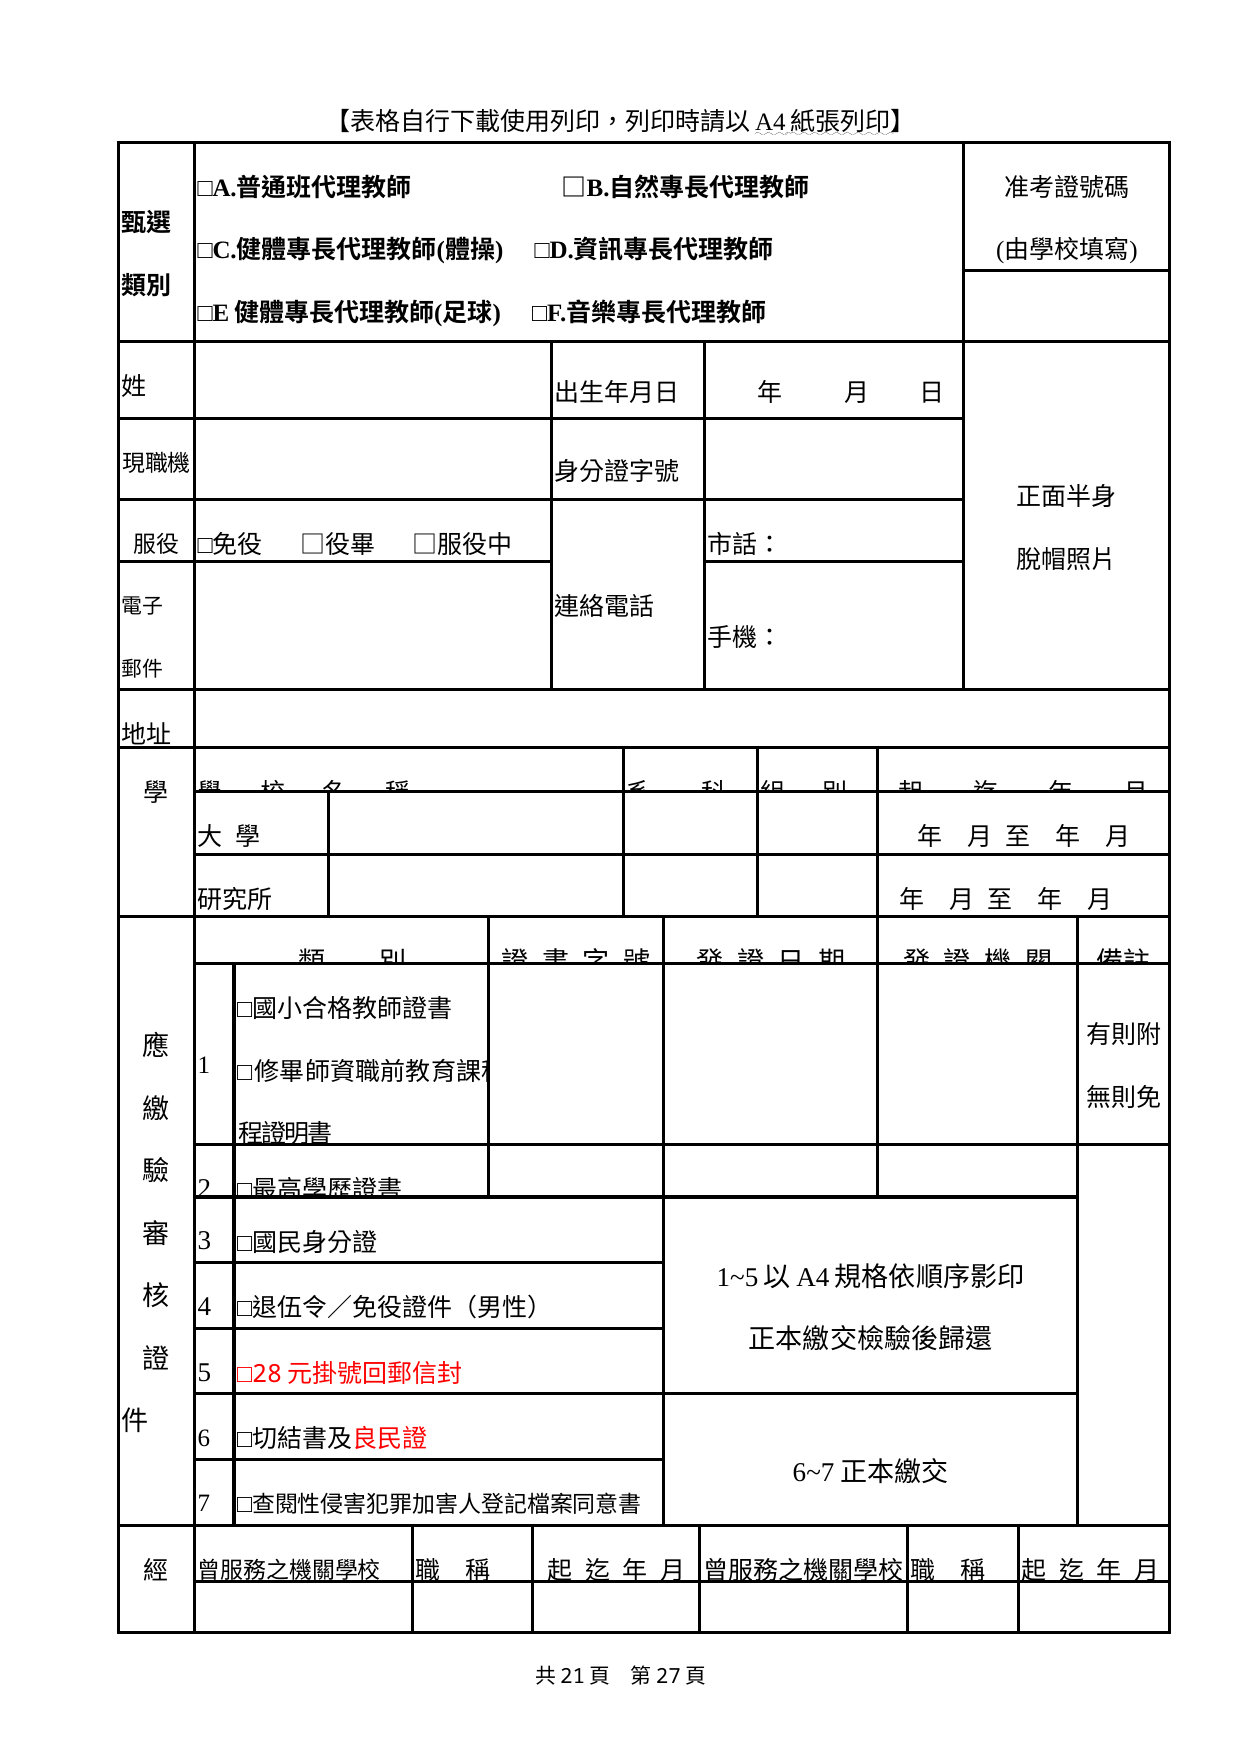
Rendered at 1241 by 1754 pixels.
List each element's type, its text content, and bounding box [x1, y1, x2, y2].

table_cell □免役 □役畢 □服役中 [196, 501, 550, 560]
table_cell □國民身分證 [236, 1199, 662, 1261]
table_cell [759, 793, 876, 853]
table_cell [414, 1583, 531, 1631]
table_header 甄選類別 [120, 144, 193, 340]
table_cell 發 證 機 關 [879, 918, 1076, 962]
table_cell 類 別 [196, 918, 487, 962]
table_cell 備註 [1079, 918, 1168, 962]
table_cell 1~5以A4規格依順序影印 正本繳交檢驗後歸還 [665, 1199, 1076, 1392]
table_cell 市話： [706, 501, 962, 560]
table_cell □最高學歷證書 [236, 1146, 487, 1195]
table_cell 有則附 無則免 [1079, 965, 1168, 1142]
table_cell [196, 691, 1168, 746]
table_cell □切結書及良民證 [236, 1395, 662, 1458]
table_cell 現職機關學校 [120, 420, 193, 498]
table_cell 年 月 至 年 月 [879, 793, 1168, 853]
table_cell [1020, 1583, 1168, 1631]
table_cell 電子 郵件 [120, 563, 193, 688]
table_cell 起 迄 年 月 [534, 1527, 698, 1580]
table_cell 年 月 至 年 月 [879, 856, 1168, 915]
table_cell [879, 965, 1076, 1142]
table_cell [330, 856, 622, 915]
table_cell 組 別 [759, 749, 876, 790]
table_cell [965, 272, 1168, 340]
table_cell [490, 965, 662, 1142]
table_cell □28元掛號回郵信封 [236, 1330, 662, 1392]
table_cell 2 [196, 1146, 232, 1195]
table_header □A.普通班代理教師 □B.自然專長代理教師 □C.健體專長代理教師(體操) □D.資訊專長代理教師 □E健體專長代理教師(足球) □F.音樂專長代理教師 □G.健體專長鐘點代課教師 □H.自然專長代理教師(育嬰留職停薪缺) [196, 144, 962, 340]
table_cell 曾服務之機關學校 [701, 1527, 906, 1580]
table_cell 身分證字號 [553, 420, 703, 498]
table_cell [909, 1583, 1017, 1631]
table_cell [665, 965, 876, 1142]
table_cell [879, 1146, 1076, 1195]
table_cell 年 月 日 [706, 343, 962, 417]
table_cell 地址 [120, 691, 193, 746]
table_cell 4 [196, 1264, 232, 1327]
table_cell [196, 420, 550, 498]
table_cell [665, 1146, 876, 1195]
table_cell 出生年月日 [553, 343, 703, 417]
table_cell 職 稱 [909, 1527, 1017, 1580]
table_cell [706, 420, 962, 498]
table_cell 6 [196, 1395, 232, 1458]
table_cell 起 迄 年 月 [879, 749, 1168, 790]
table_cell 系 科 [625, 749, 756, 790]
table_cell 服役 情形 [120, 501, 193, 560]
table_cell 曾服務之機關學校 [196, 1527, 411, 1580]
table_cell 研究所 [196, 856, 327, 915]
table_cell 證 書 字 號 [490, 918, 662, 962]
table_cell □國小合格教師證書 □修畢師資職前教育課程 程證明書 □體育專長證明 □音樂專長證明 [236, 965, 487, 1142]
table_cell [490, 1146, 662, 1195]
table_cell 應 繳 驗 審 核 證 件 [120, 918, 193, 1523]
table_cell 學 校 名 稱 [196, 749, 622, 790]
table_cell 大 學 [196, 793, 327, 853]
table_cell [625, 793, 756, 853]
table_cell 手機： [706, 563, 962, 688]
table_cell [625, 856, 756, 915]
table_cell 正面半身 脫帽照片 [965, 343, 1168, 688]
table_cell 6~7正本繳交 [665, 1395, 1076, 1523]
text 【表格自行下載使用列印，列印時請以A4紙張列印】 [118, 78, 1122, 141]
table_cell 7 [196, 1461, 232, 1523]
table_cell [196, 563, 550, 688]
table_cell 職 稱 [414, 1527, 531, 1580]
table_header 准考證號碼 (由學校填寫) [965, 144, 1168, 269]
table_cell [196, 1583, 411, 1631]
table_cell [759, 856, 876, 915]
table_cell [196, 343, 550, 417]
table_cell 發 證 日 期 [665, 918, 876, 962]
table_cell □查閱性侵害犯罪加害人登記檔案同意書 [236, 1461, 662, 1523]
table_cell 學 歷 [120, 749, 193, 915]
table_cell 經 歷 [120, 1527, 193, 1631]
table_cell 起 迄 年 月 [1020, 1527, 1168, 1580]
table_cell [701, 1583, 906, 1631]
table_cell □退伍令／免役證件（男性） [236, 1264, 662, 1327]
table_cell [534, 1583, 698, 1631]
table_cell 1 [196, 965, 232, 1142]
table_cell [1079, 1146, 1168, 1523]
table_cell 5 [196, 1330, 232, 1392]
table_cell 姓 名 [120, 343, 193, 417]
table_cell 連絡電話 [553, 501, 703, 688]
table_cell 3 [196, 1199, 232, 1261]
table_cell [330, 793, 622, 853]
